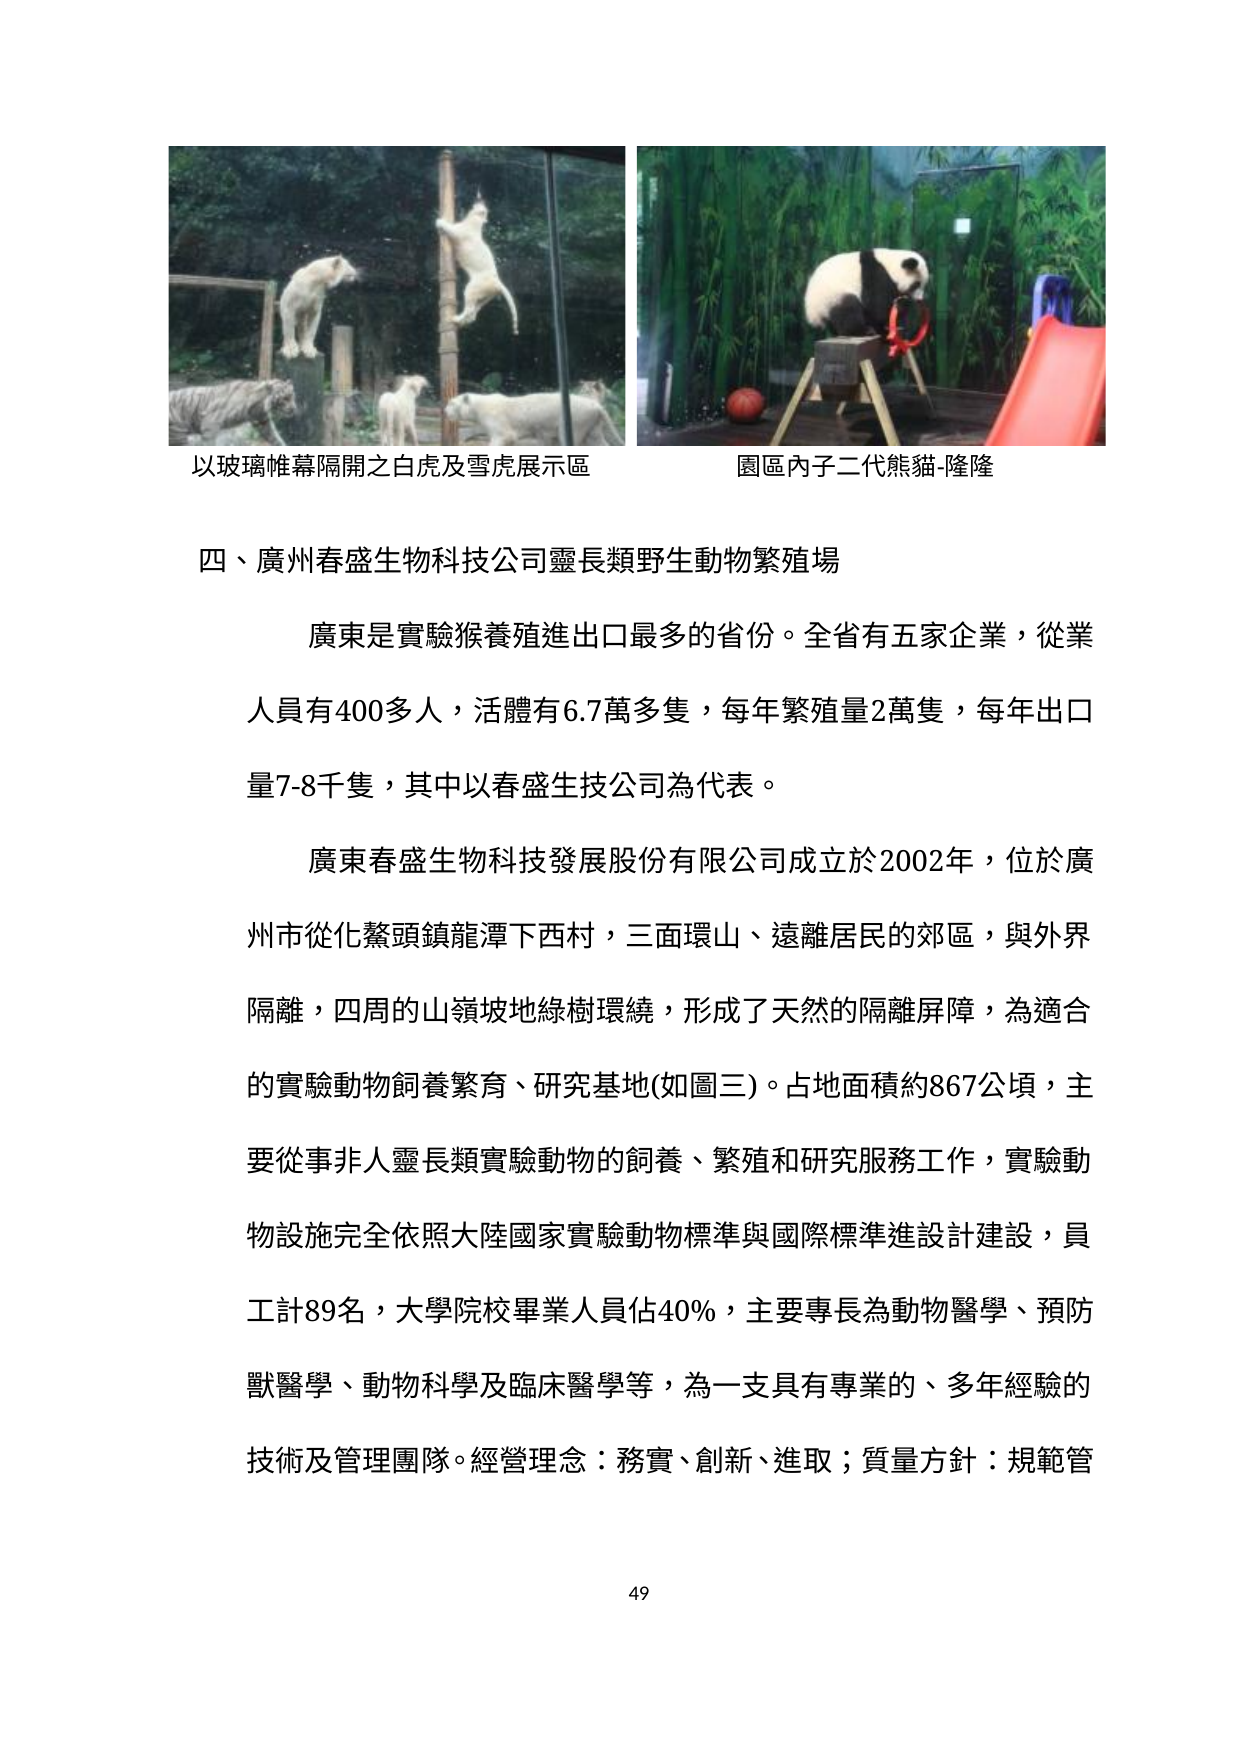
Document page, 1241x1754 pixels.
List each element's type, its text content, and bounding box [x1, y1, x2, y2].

table_cell 以玻璃帷幕隔開之白虎及雪虎展示區 [157, 146, 626, 521]
table_cell [135, 146, 157, 521]
text 廣東春盛生物科技發展股份有限公司成立於2002年，位於廣州市從化鰲頭鎮龍潭下西村，三面環山、遠離居民的郊區，與外界隔離，四周的山嶺坡地綠樹環繞，形成了天然的隔離屏障，為適合的實驗動物飼養繁育、研究基地(如圖三)。占地面積約867公頃，主要從事非人靈長類實驗動物的飼養、繁殖和研究服務工作，實驗動物設施完全依照大陸國家實驗動物標準與國際標準進設計建設，員工計89名，大學院校畢業人員佔40%，主要專長為動物醫學、預防獸醫學、動物科學及臨床醫學等，為一支具有專業的、多年經驗的技術及管理團隊。經營理念：務實、創新、進取；質量方針：規範管 [246, 821, 1094, 1496]
picture [168, 146, 626, 446]
text 四、廣州春盛生物科技公司靈長類野生動物繁殖場 [146, 521, 1094, 596]
text 廣東是實驗猴養殖進出口最多的省份。全省有五家企業，從業人員有400多人，活體有6.7萬多隻，每年繁殖量2萬隻，每年出口量7-8千隻，其中以春盛生技公司為代表。 [246, 596, 1094, 821]
picture [636, 146, 1106, 446]
table_cell 園區內子二代熊貓-隆隆 [626, 146, 1106, 521]
